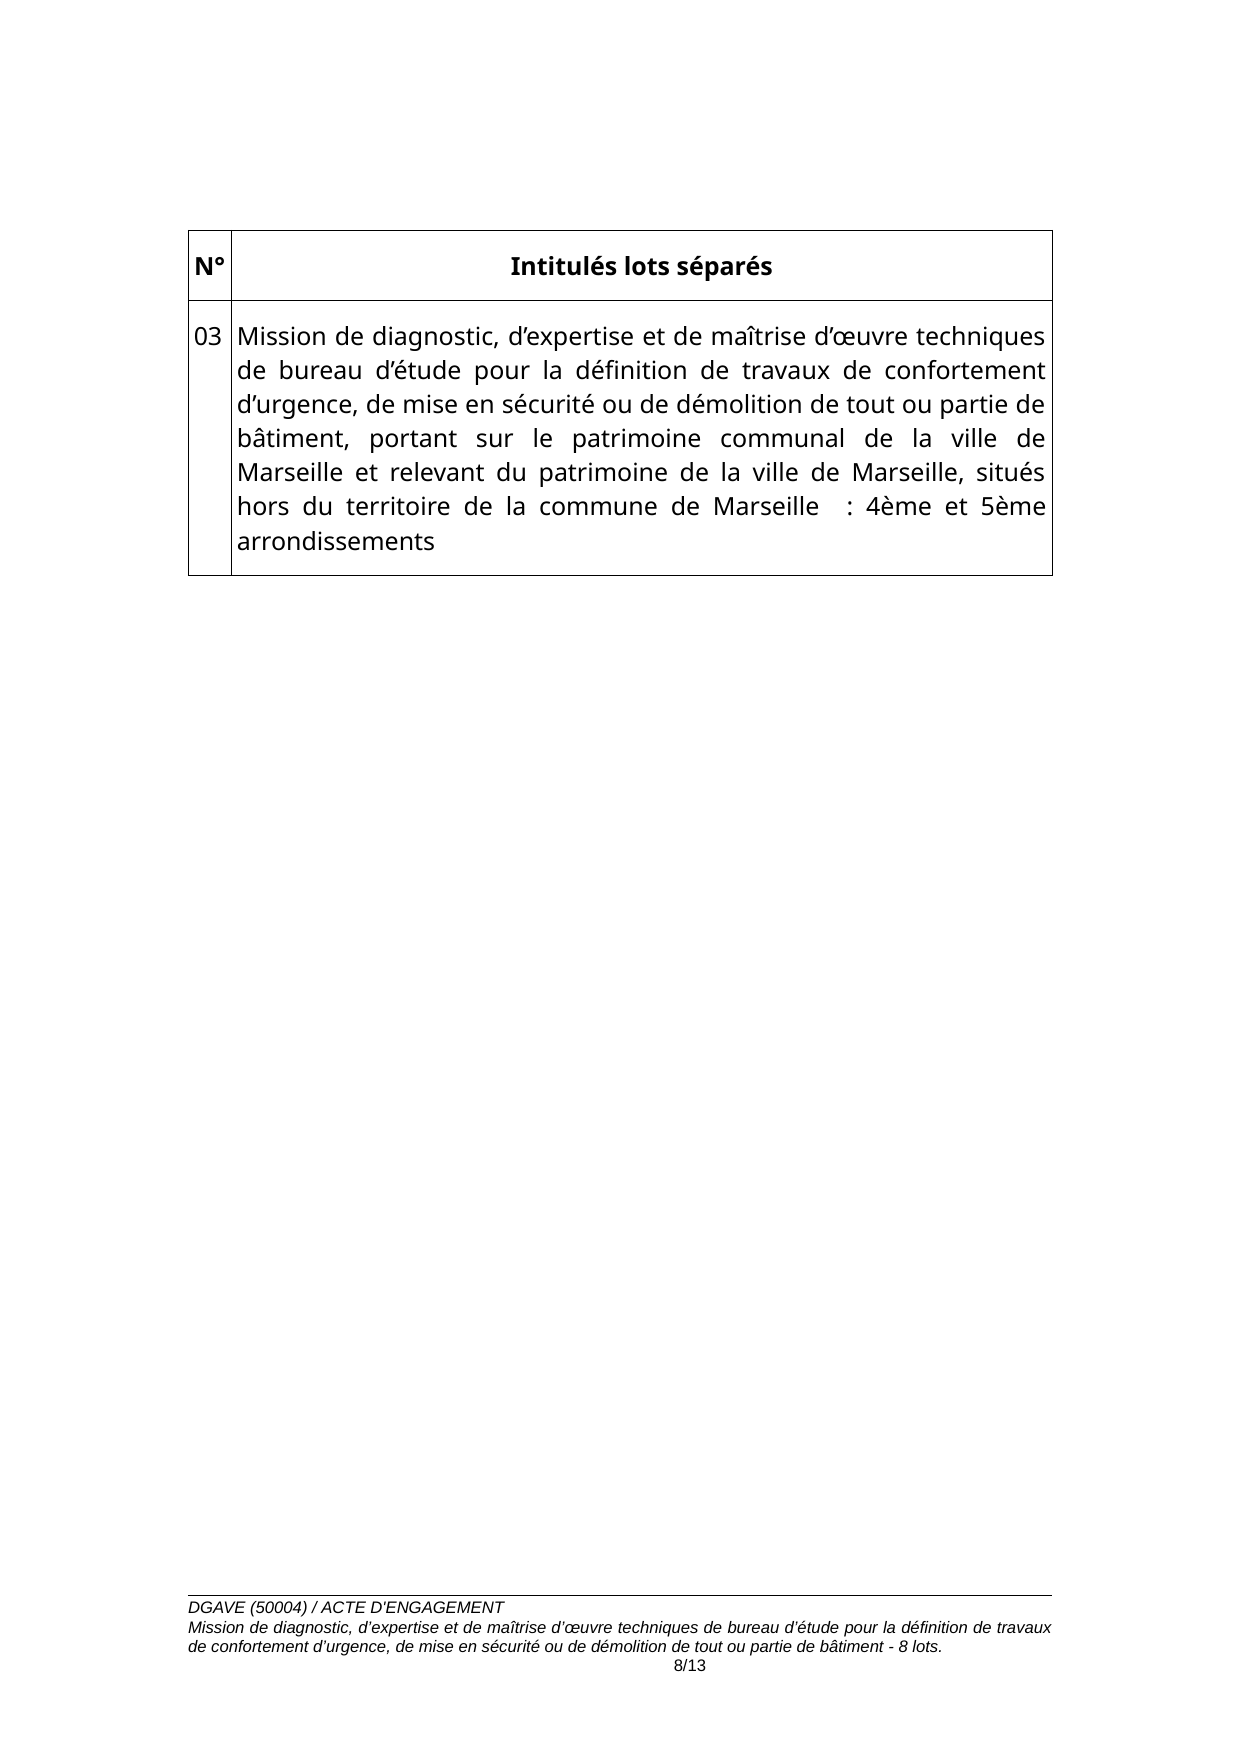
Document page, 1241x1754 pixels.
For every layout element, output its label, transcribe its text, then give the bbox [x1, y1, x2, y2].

table_cell Mission de diagnostic, d’expertise et de maîtrise d’œuvre techniques de bureau d’étude pour la définition de travaux de confortement d’urgence, de mise en sécurité ou de démolition de tout ou partie de bâtiment, portant sur le patrimoine communal de la ville de Marseille et relevant du patrimoine de la ville de Marseille, situés hors du territoire de la commune de Marseille : 4ème et 5ème arrondissements [232, 301, 1052, 575]
table_cell 03 [189, 301, 231, 575]
table_header N° [189, 231, 231, 300]
table_header Intitulés lots séparés [232, 231, 1052, 300]
